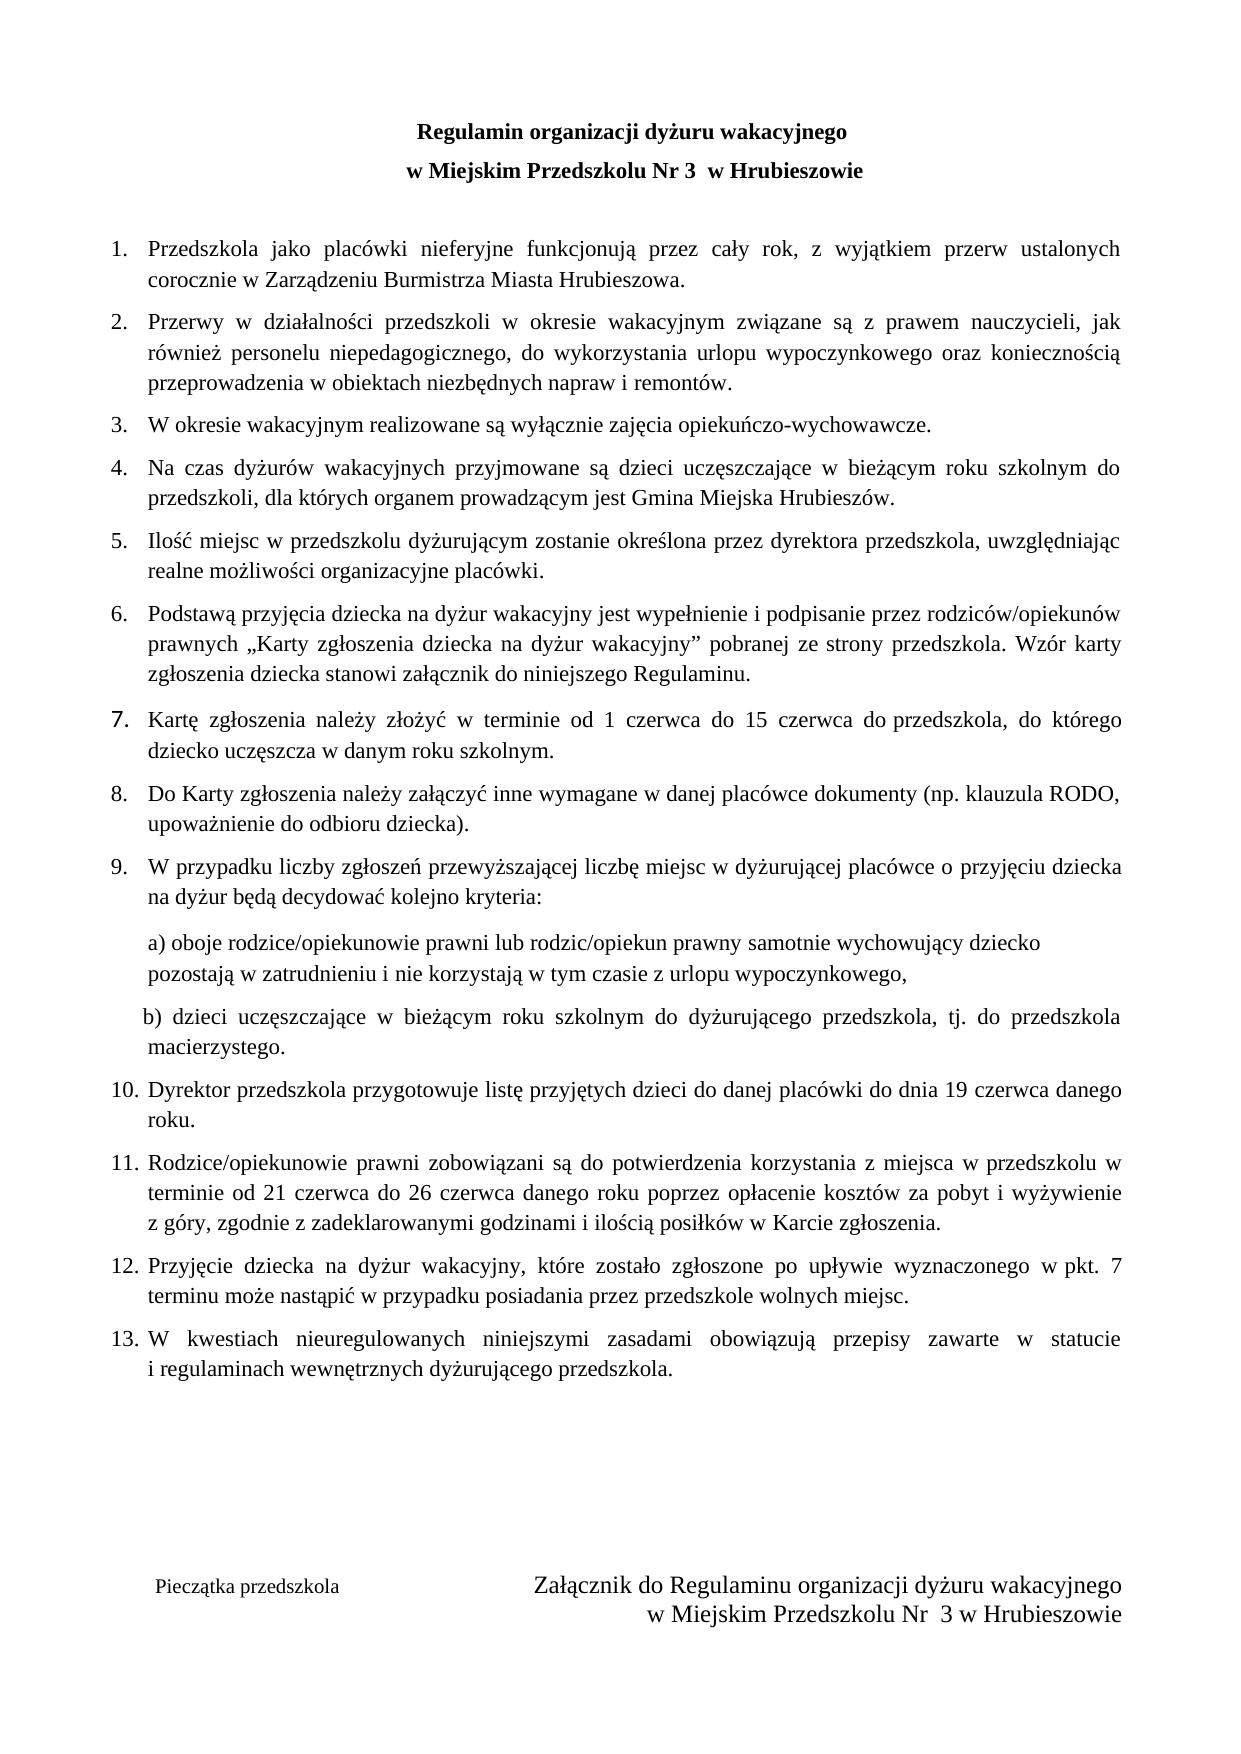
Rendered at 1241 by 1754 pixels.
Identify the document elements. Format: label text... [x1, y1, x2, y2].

list Podstawą przyjęcia dziecka na dyżur wakacyjny jest wypełnienie i podpisanie przez rodziców/opiekunów prawnych „Karty zgłoszenia dziecka na dyżur wakacyjny” pobranej ze strony przedszkola. Wzór karty zgłoszenia dziecka stanowi załącznik do niniejszego Regulaminu. [111, 600, 1122, 687]
list Do Karty zgłoszenia należy załączyć inne wymagane w danej placówce dokumenty (np. klauzula RODO, upoważnienie do odbioru dziecka). [111, 780, 1122, 837]
text Pieczątka przedszkola Załącznik do Regulaminu organizacji dyżuru wakacyjnego w Miejskim Przedszkolu Nr 3 w Hrubieszowie [148, 1570, 1122, 1628]
list W okresie wakacyjnym realizowane są wyłącznie zajęcia opiekuńczo-wychowawcze. [111, 411, 1122, 438]
list Na czas dyżurów wakacyjnych przyjmowane są dzieci uczęszczające w bieżącym roku szkolnym do przedszkoli, dla których organem prowadzącym jest Gmina Miejska Hrubieszów. [111, 454, 1122, 511]
list Ilość miejsc w przedszkolu dyżurującym zostanie określona przez dyrektora przedszkola, uwzględniając realne możliwości organizacyjne placówki. [111, 527, 1122, 584]
list Kartę zgłoszenia należy złożyć w terminie od 1 czerwca do 15 czerwca do przedszkola, do którego dziecko uczęszcza w danym roku szkolnym. [111, 703, 1122, 764]
list Przyjęcie dziecka na dyżur wakacyjny, które zostało zgłoszone po upływie wyznaczonego w pkt. 7 terminu może nastąpić w przypadku posiadania przez przedszkole wolnych miejsc. [111, 1252, 1122, 1309]
list Rodzice/opiekunowie prawni zobowiązani są do potwierdzenia korzystania z miejsca w przedszkolu w terminie od 21 czerwca do 26 czerwca danego roku poprzez opłacenie kosztów za pobyt i wyżywienie z góry, zgodnie z zadeklarowanymi godzinami i ilością posiłków w Karcie zgłoszenia. [111, 1149, 1122, 1236]
list Przedszkola jako placówki nieferyjne funkcjonują przez cały rok, z wyjątkiem przerw ustalonych corocznie w Zarządzeniu Burmistrza Miasta Hrubieszowa. [111, 235, 1122, 292]
text b) dzieci uczęszczające w bieżącym roku szkolnym do dyżurującego przedszkola, tj. do przedszkola macierzystego. [111, 1003, 1122, 1060]
list W kwestiach nieuregulowanych niniejszymi zasadami obowiązują przepisy zawarte w statucie i regulaminach wewnętrznych dyżurującego przedszkola. [111, 1325, 1122, 1382]
text w Miejskim Przedszkolu Nr 3 w Hrubieszowie [148, 158, 1122, 184]
text Regulamin organizacji dyżuru wakacyjnego [148, 118, 1122, 144]
list Dyrektor przedszkola przygotowuje listę przyjętych dzieci do danej placówki do dnia 19 czerwca danego roku. [111, 1076, 1122, 1133]
list Przerwy w działalności przedszkoli w okresie wakacyjnym związane są z prawem nauczycieli, jak również personelu niepedagogicznego, do wykorzystania urlopu wypoczynkowego oraz koniecznością przeprowadzenia w obiektach niezbędnych napraw i remontów. [111, 308, 1122, 395]
text a) oboje rodzice/opiekunowie prawni lub rodzic/opiekun prawny samotnie wychowujący dziecko pozostają w zatrudnieniu i nie korzystają w tym czasie z urlopu wypoczynkowego, [148, 926, 1122, 987]
list W przypadku liczby zgłoszeń przewyższającej liczbę miejsc w dyżurującej placówce o przyjęciu dziecka na dyżur będą decydować kolejno kryteria: [111, 853, 1122, 910]
